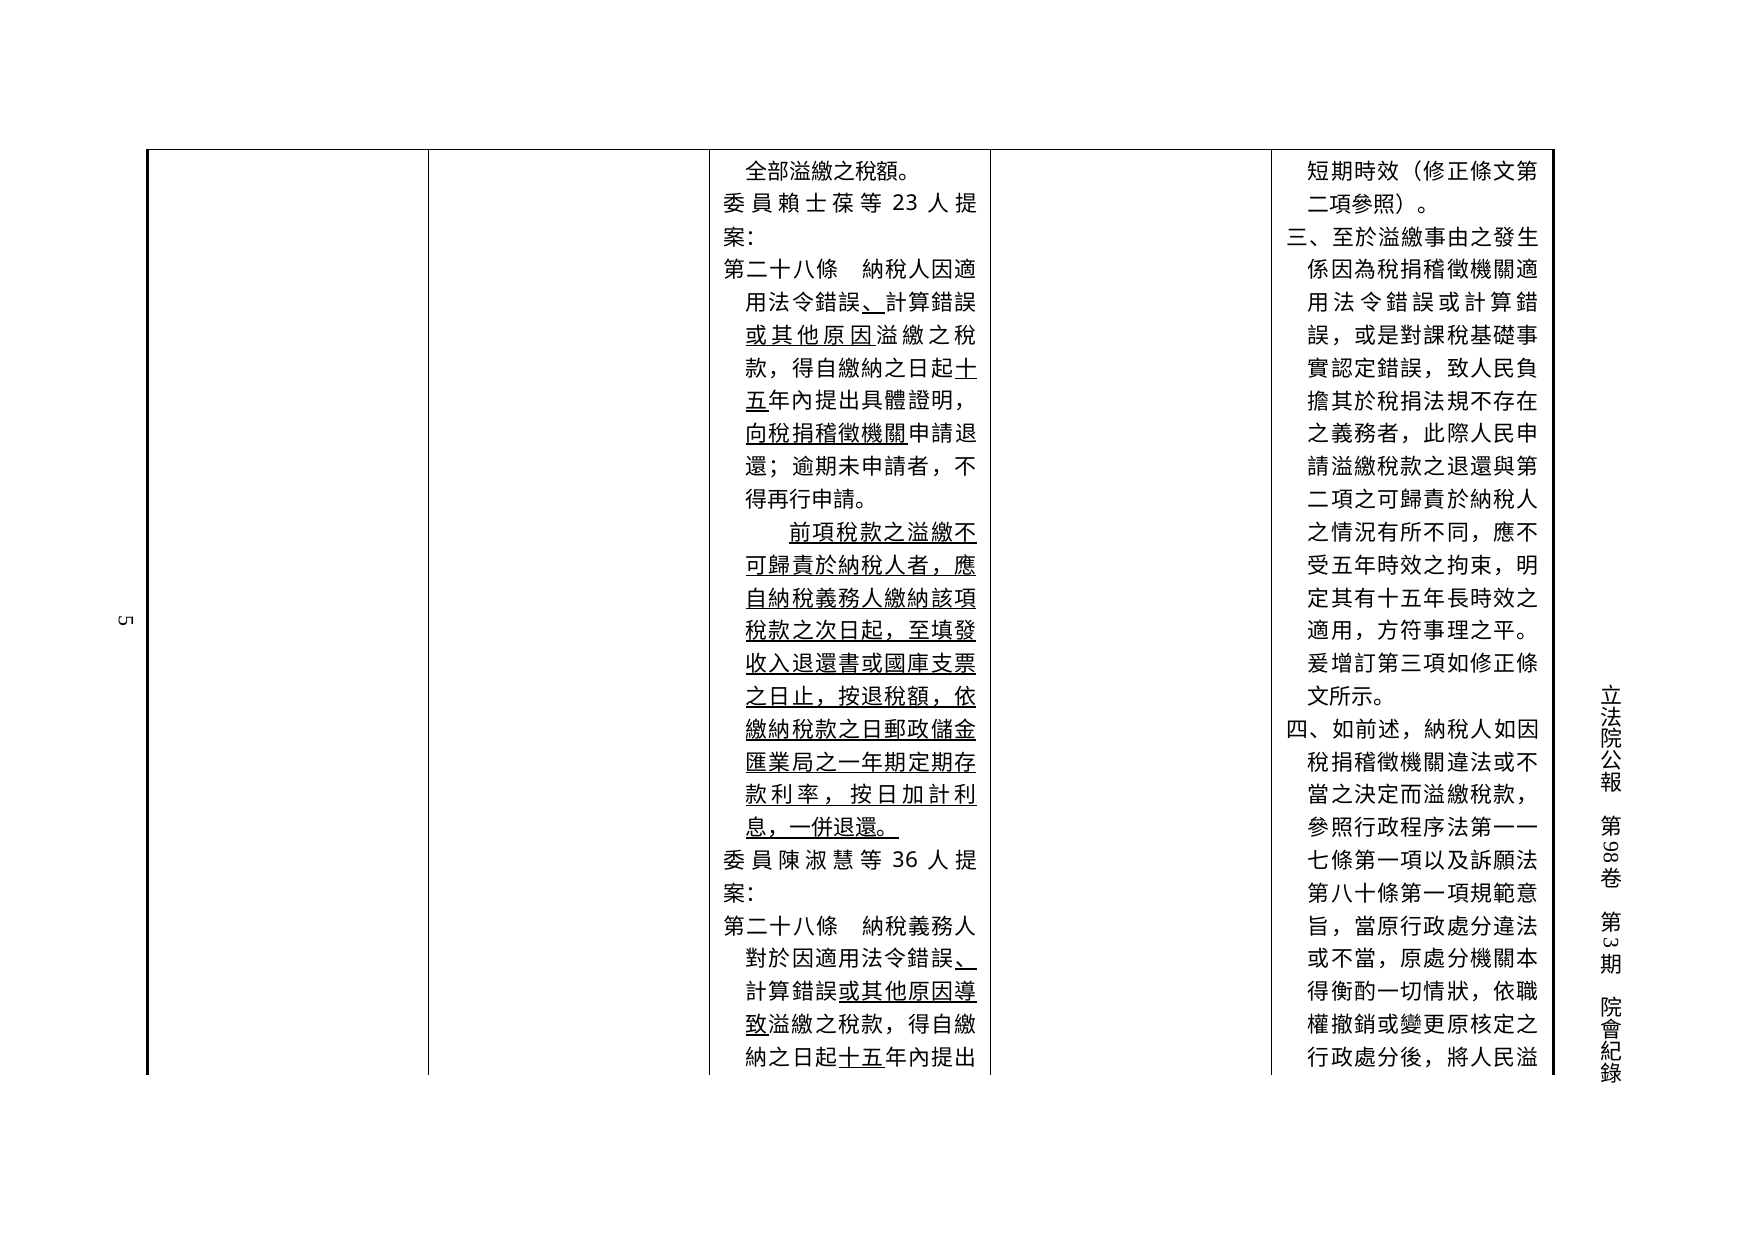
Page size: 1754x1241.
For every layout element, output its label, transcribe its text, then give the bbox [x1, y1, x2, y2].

table_cell [429, 150, 709, 1075]
table_cell 全部溢繳之稅額。 委員賴士葆等23人提案： 第二十八條 納稅人因適用法令錯誤、計算錯誤或其他原因溢繳之稅款，得自繳納之日起十五年內提出具體證明，向稅捐稽徵機關申請退還；逾期未申請者，不得再行申請。 前項稅款之溢繳不可歸責於納稅人者，應自納稅義務人繳納該項稅款之次日起，至填發收入退還書或國庫支票之日止，按退稅額，依繳納稅款之日郵政儲金匯業局之一年期定期存款利率，按日加計利息，一併退還。 委員陳淑慧等36人提案： 第二十八條 納稅義務人對於因適用法令錯誤、計算錯誤或其他原因導致溢繳之稅款，得自繳納之日起十五年內提出 [710, 150, 990, 1075]
table_cell 短期時效（修正條文第二項參照）。 三、至於溢繳事由之發生係因為稅捐稽徵機關適用法令錯誤或計算錯誤，或是對課稅基礎事實認定錯誤，致人民負擔其於稅捐法規不存在之義務者，此際人民申請溢繳稅款之退還與第二項之可歸責於納稅人之情況有所不同，應不受五年時效之拘束，明定其有十五年長時效之適用，方符事理之平。爰增訂第三項如修正條文所示。 四、如前述，納稅人如因稅捐稽徵機關違法或不當之決定而溢繳稅款，參照行政程序法第一一七條第一項以及訴願法第八十條第一項規範意旨，當原行政處分違法或不當，原處分機關本得衡酌一切情狀，依職權撤銷或變更原核定之行政處分後，將人民溢 [1272, 150, 1552, 1075]
table_cell [149, 150, 428, 1075]
table_cell [991, 150, 1271, 1075]
